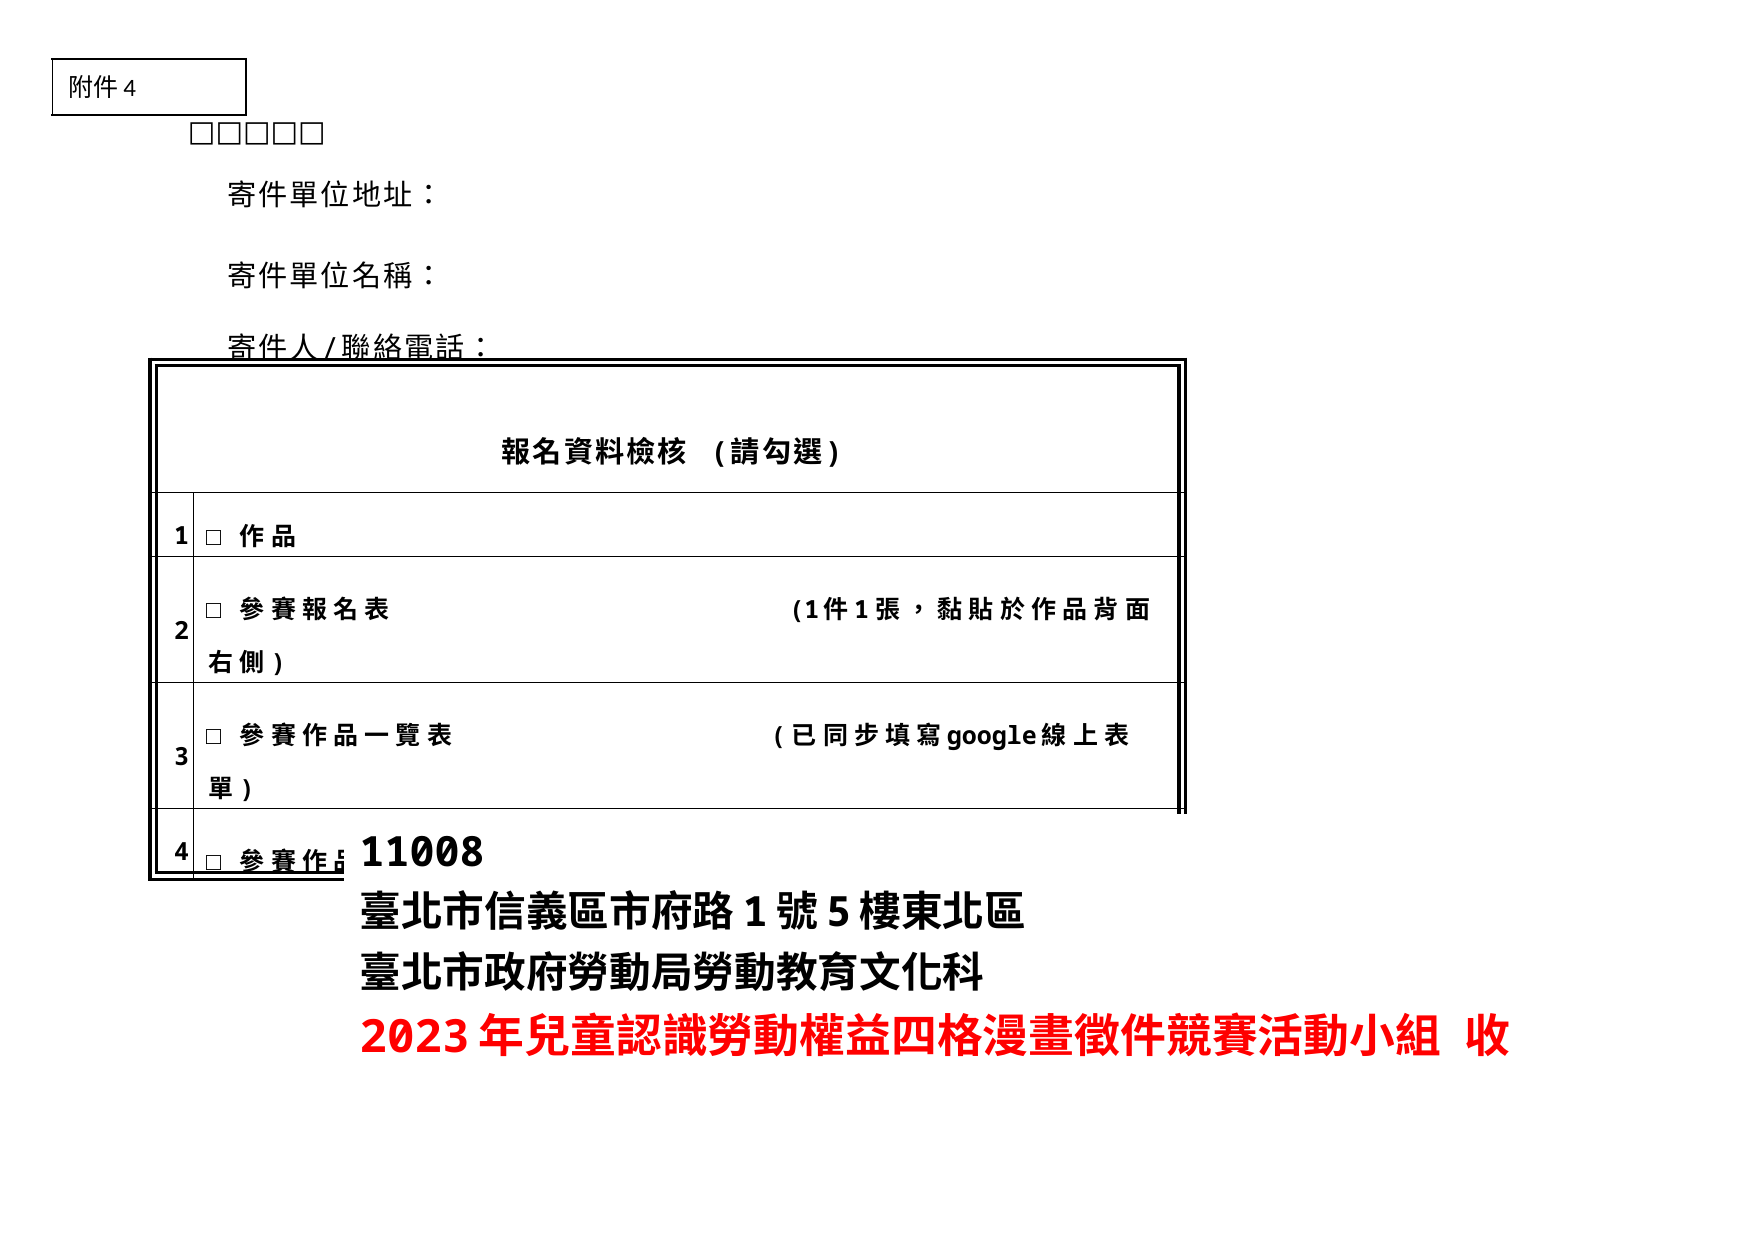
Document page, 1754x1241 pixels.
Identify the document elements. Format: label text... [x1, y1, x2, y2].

table_cell 4 [158, 809, 193, 871]
table_cell 2 [158, 557, 193, 682]
text 寄件單位地址： [153, 151, 1601, 214]
table_cell □ 參賽作品一覽表 (已同步填寫google線上表單) [194, 683, 1177, 808]
table_cell 1 [158, 493, 193, 556]
text [53, 60, 245, 114]
text 臺北市政府勞動局勞動教育文化科 [359, 939, 1581, 999]
text 寄件人/聯絡電話： [153, 295, 1601, 358]
text 2023年兒童認識勞動權益四格漫畫徵件競賽活動小組 收 [359, 999, 1581, 1066]
text 附件4 [68, 67, 230, 103]
text □□□□□ [153, 89, 1601, 151]
text 11008 [359, 821, 1581, 878]
table_cell □ 作品 [194, 493, 1177, 556]
text 臺北市信義區市府路1號5樓東北區 [359, 878, 1581, 939]
table_cell □ 參賽作品著作財產權授權同意書 (1件1張，黏貼於作品背面左側) [194, 809, 1177, 871]
table_header 報名資料檢核 (請勾選) [153, 361, 1182, 492]
text 寄件單位名稱： [153, 233, 1601, 295]
table_cell □ 參賽報名表 (1件1張，黏貼於作品背面右側) [194, 557, 1177, 682]
table_cell 3 [158, 683, 193, 808]
